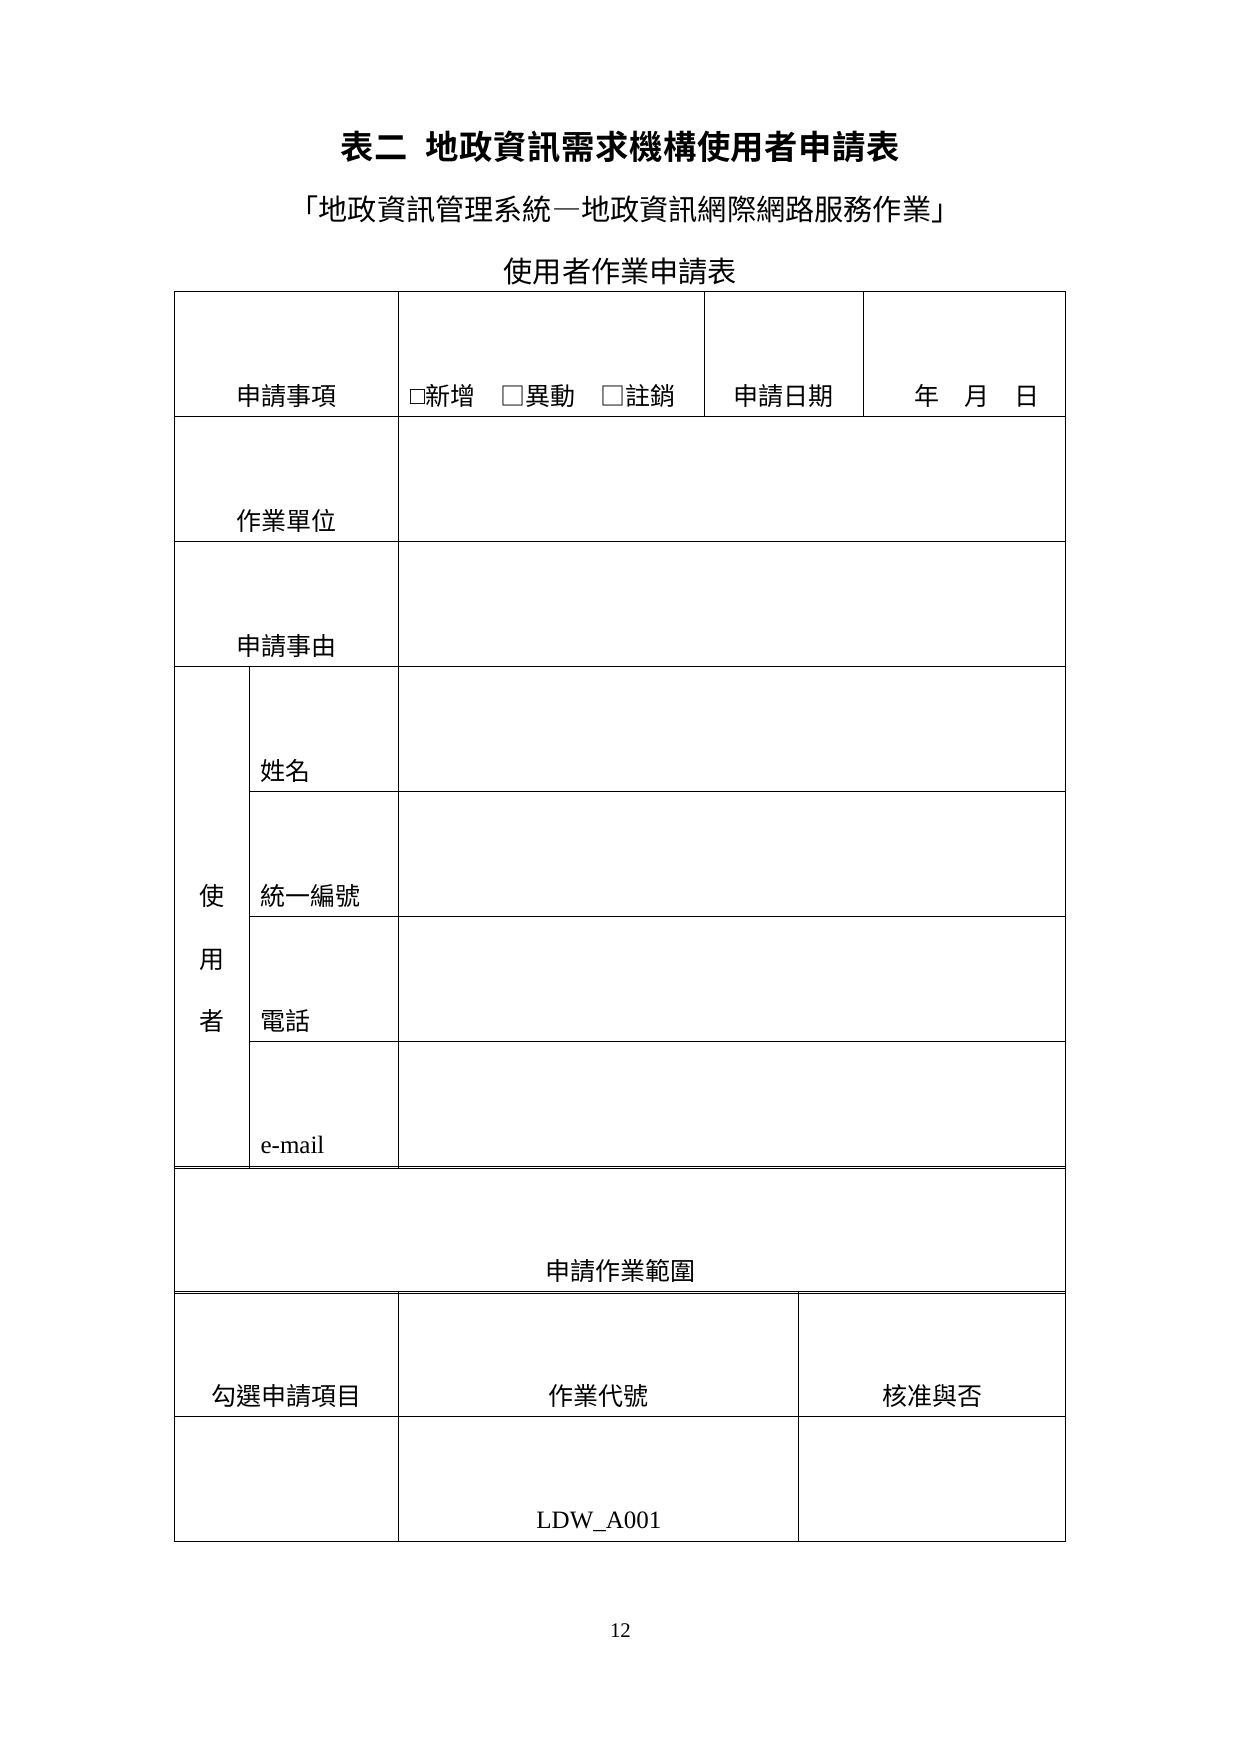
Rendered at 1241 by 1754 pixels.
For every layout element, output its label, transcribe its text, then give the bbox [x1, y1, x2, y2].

table_header 申請事項 [175, 292, 398, 416]
table_cell [175, 1417, 398, 1541]
table_cell 核准與否 [799, 1294, 1065, 1416]
text 使用者作業申請表 [187, 228, 1053, 291]
table_header 年 月 日 [864, 292, 1065, 416]
table_cell [399, 917, 1065, 1041]
table_cell e-mail [250, 1042, 398, 1166]
table_cell 姓名 [250, 667, 398, 791]
table_header □新增 □異動 □註銷 [399, 292, 704, 416]
table_cell LDW_A001 [399, 1417, 798, 1541]
table_cell [399, 667, 1065, 791]
table_header 申請日期 [705, 292, 863, 416]
text 表二 地政資訊需求機構使用者申請表 [187, 103, 1053, 166]
table_cell 使用者 [175, 667, 249, 1166]
table_cell 勾選申請項目 [175, 1294, 398, 1416]
table_cell 作業代號 [399, 1294, 798, 1416]
table_cell 作業單位 [175, 417, 398, 541]
table_cell [799, 1417, 1065, 1541]
table_cell 統一編號 [250, 792, 398, 916]
table_cell [399, 1042, 1065, 1166]
table_cell 電話 [250, 917, 398, 1041]
text 「地政資訊管理系統—地政資訊網際網路服務作業」 [87, 166, 1162, 228]
table_cell [399, 542, 1065, 666]
table_cell [399, 792, 1065, 916]
table_cell 申請事由 [175, 542, 398, 666]
table_cell [399, 417, 1065, 541]
table_cell 申請作業範圍 [175, 1169, 1065, 1291]
